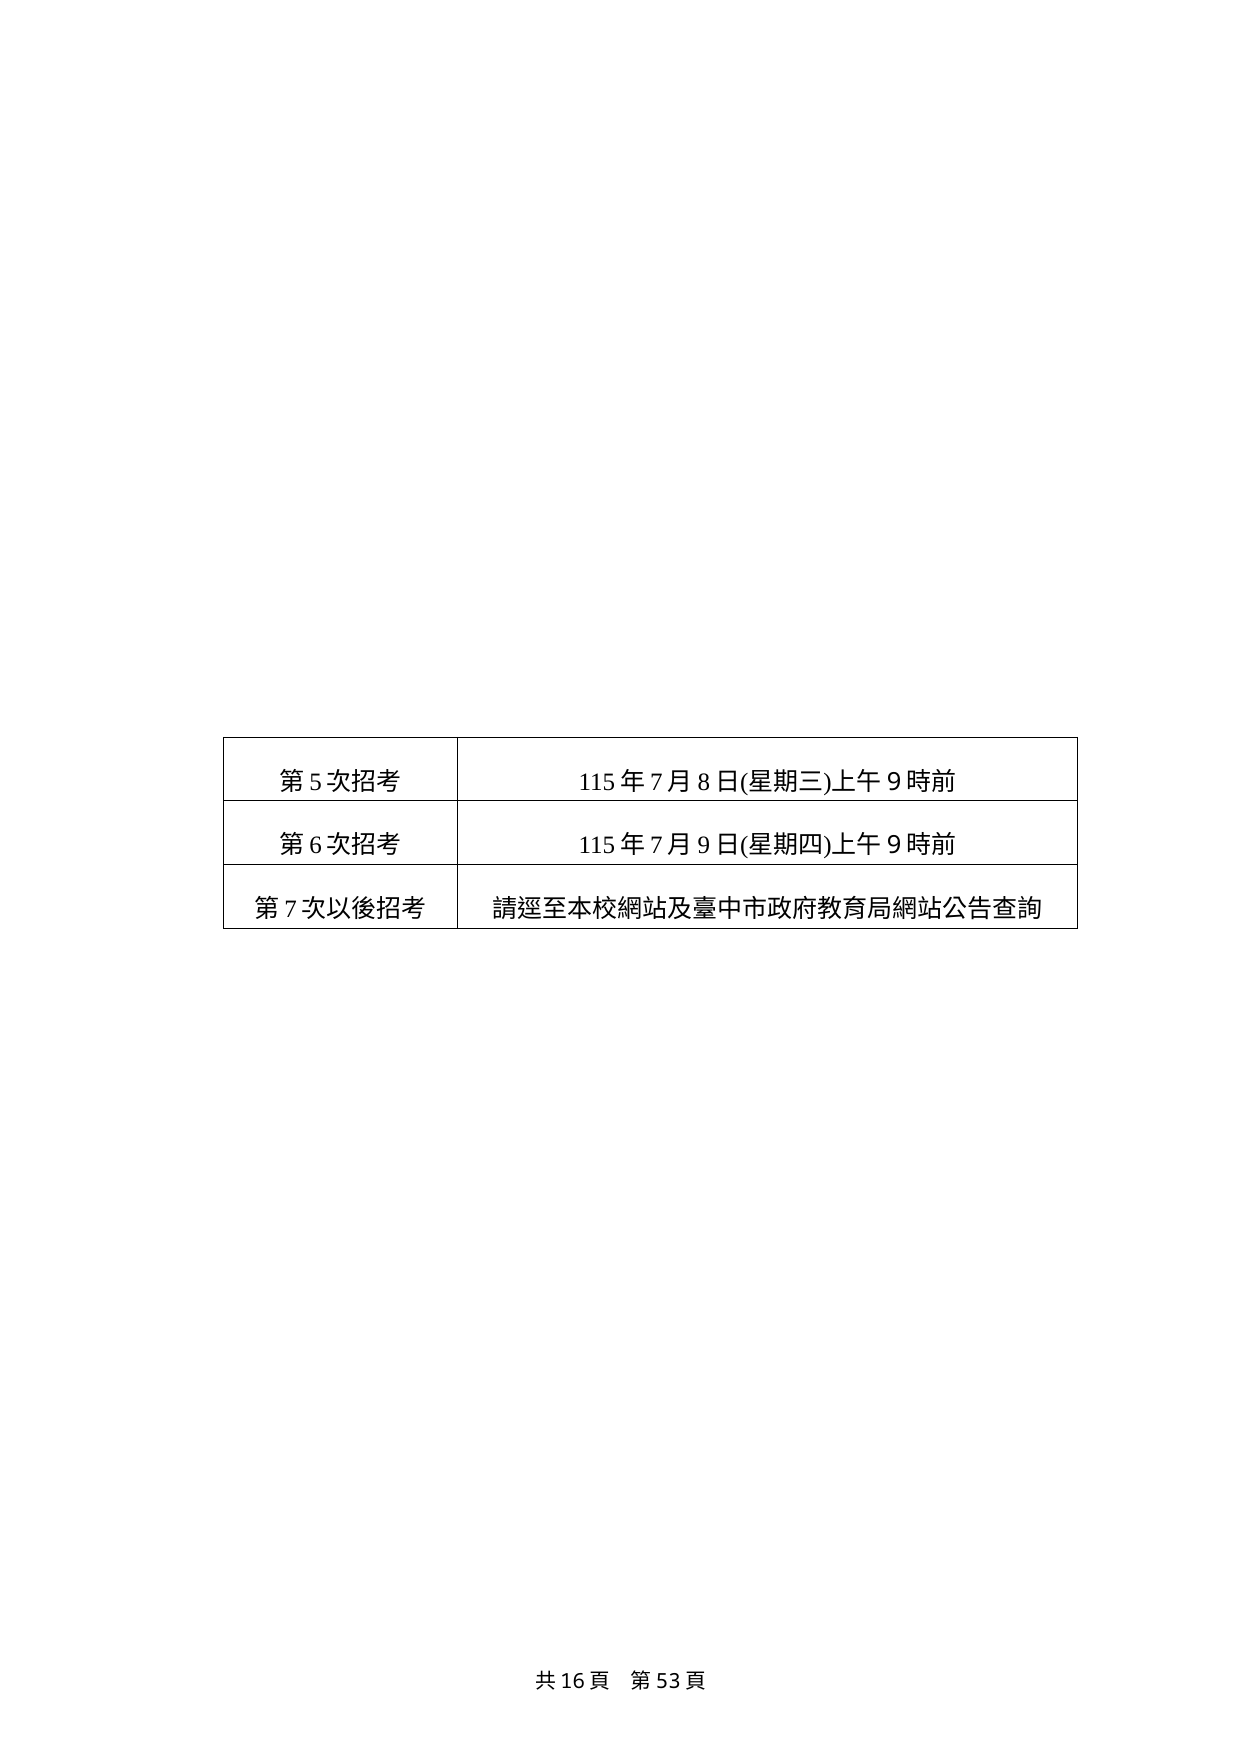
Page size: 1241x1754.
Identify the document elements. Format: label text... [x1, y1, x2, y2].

table_cell 第5次招考 [224, 738, 457, 800]
table_cell 第6次招考 [224, 801, 457, 864]
table_cell 第7次以後招考 [224, 865, 457, 927]
table_cell 請逕至本校網站及臺中市政府教育局網站公告查詢 [458, 865, 1077, 927]
table_cell 115年7月8日(星期三)上午9時前 [458, 738, 1077, 800]
table_cell 115年7月9日(星期四)上午9時前 [458, 801, 1077, 864]
